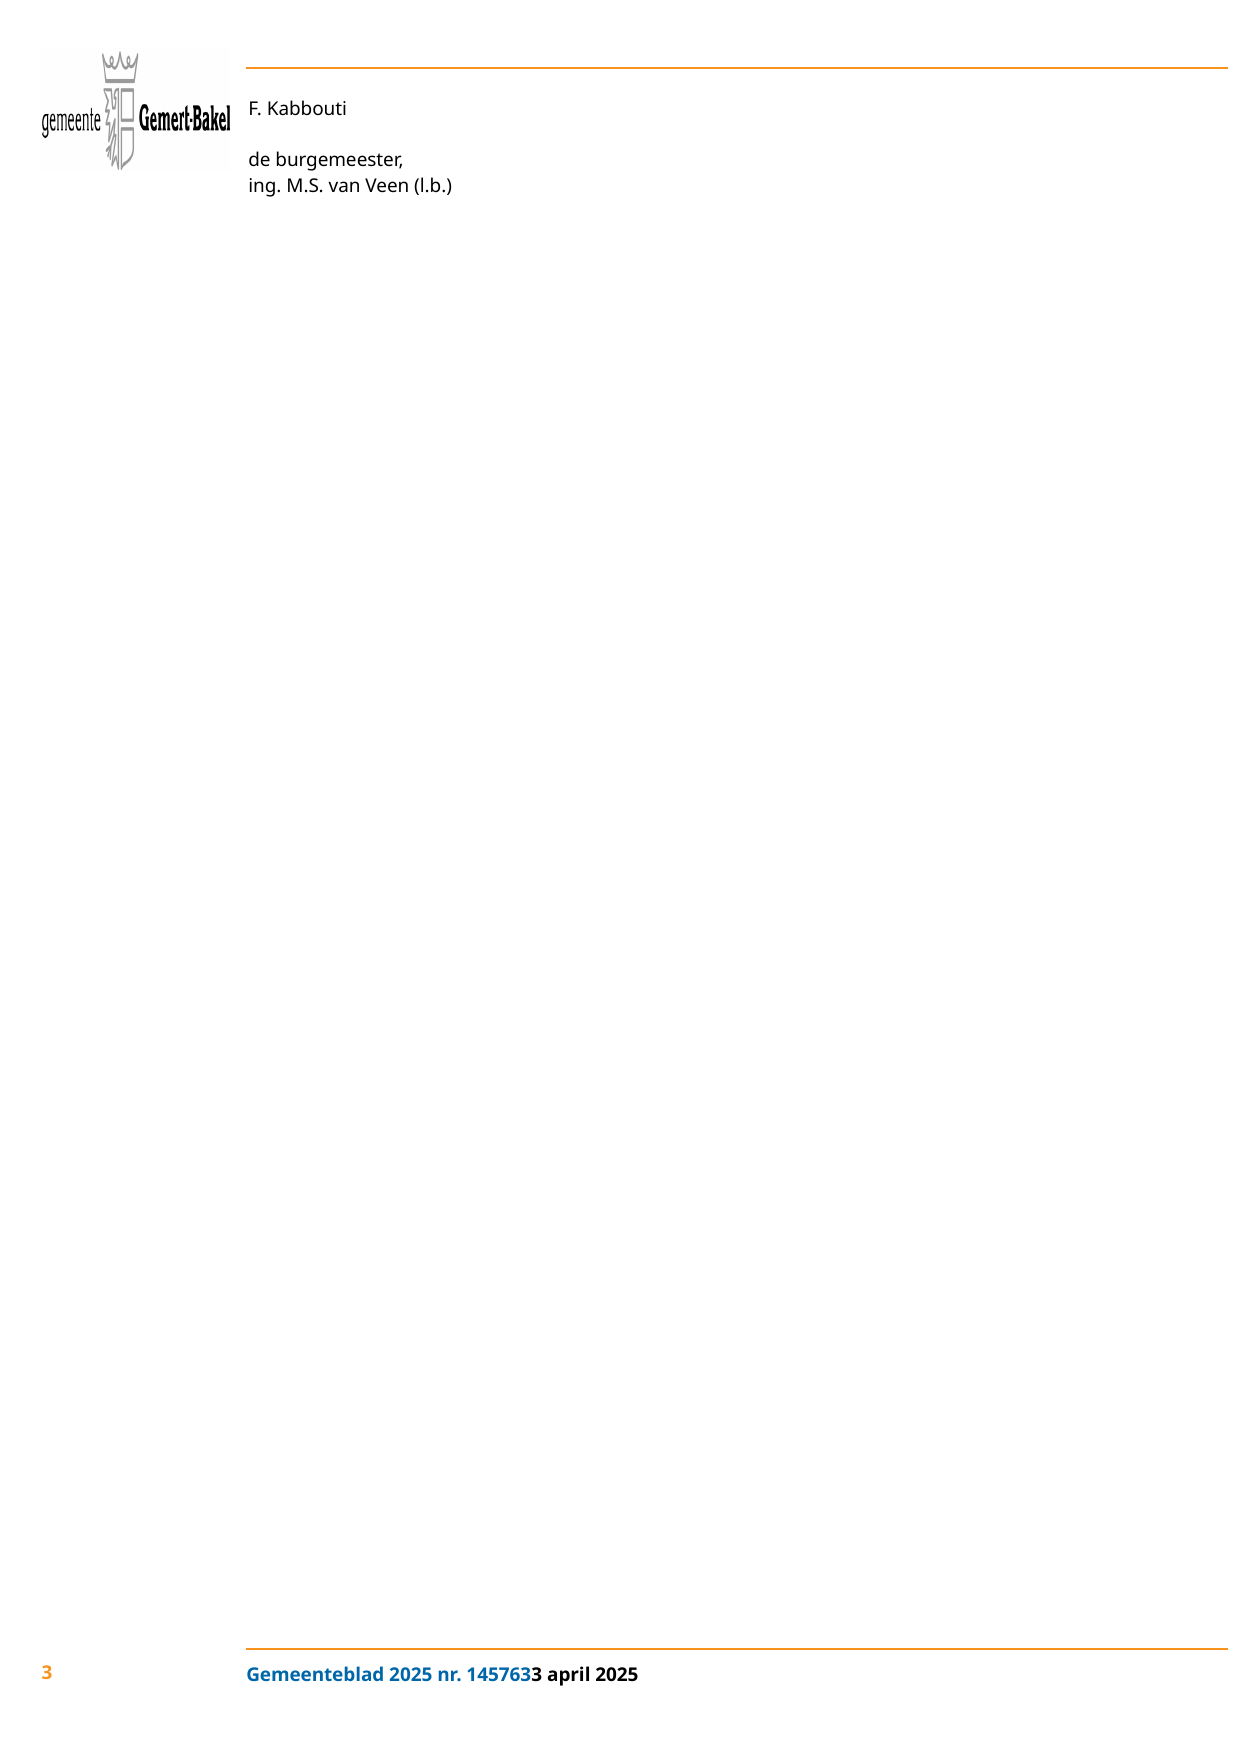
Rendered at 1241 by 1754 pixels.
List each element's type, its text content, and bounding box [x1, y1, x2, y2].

picture [41, 47, 231, 172]
text F. Kabbouti [248, 95, 1152, 121]
text de burgemeester, [248, 146, 1152, 172]
text ing. M.S. van Veen (l.b.) [248, 172, 1152, 198]
